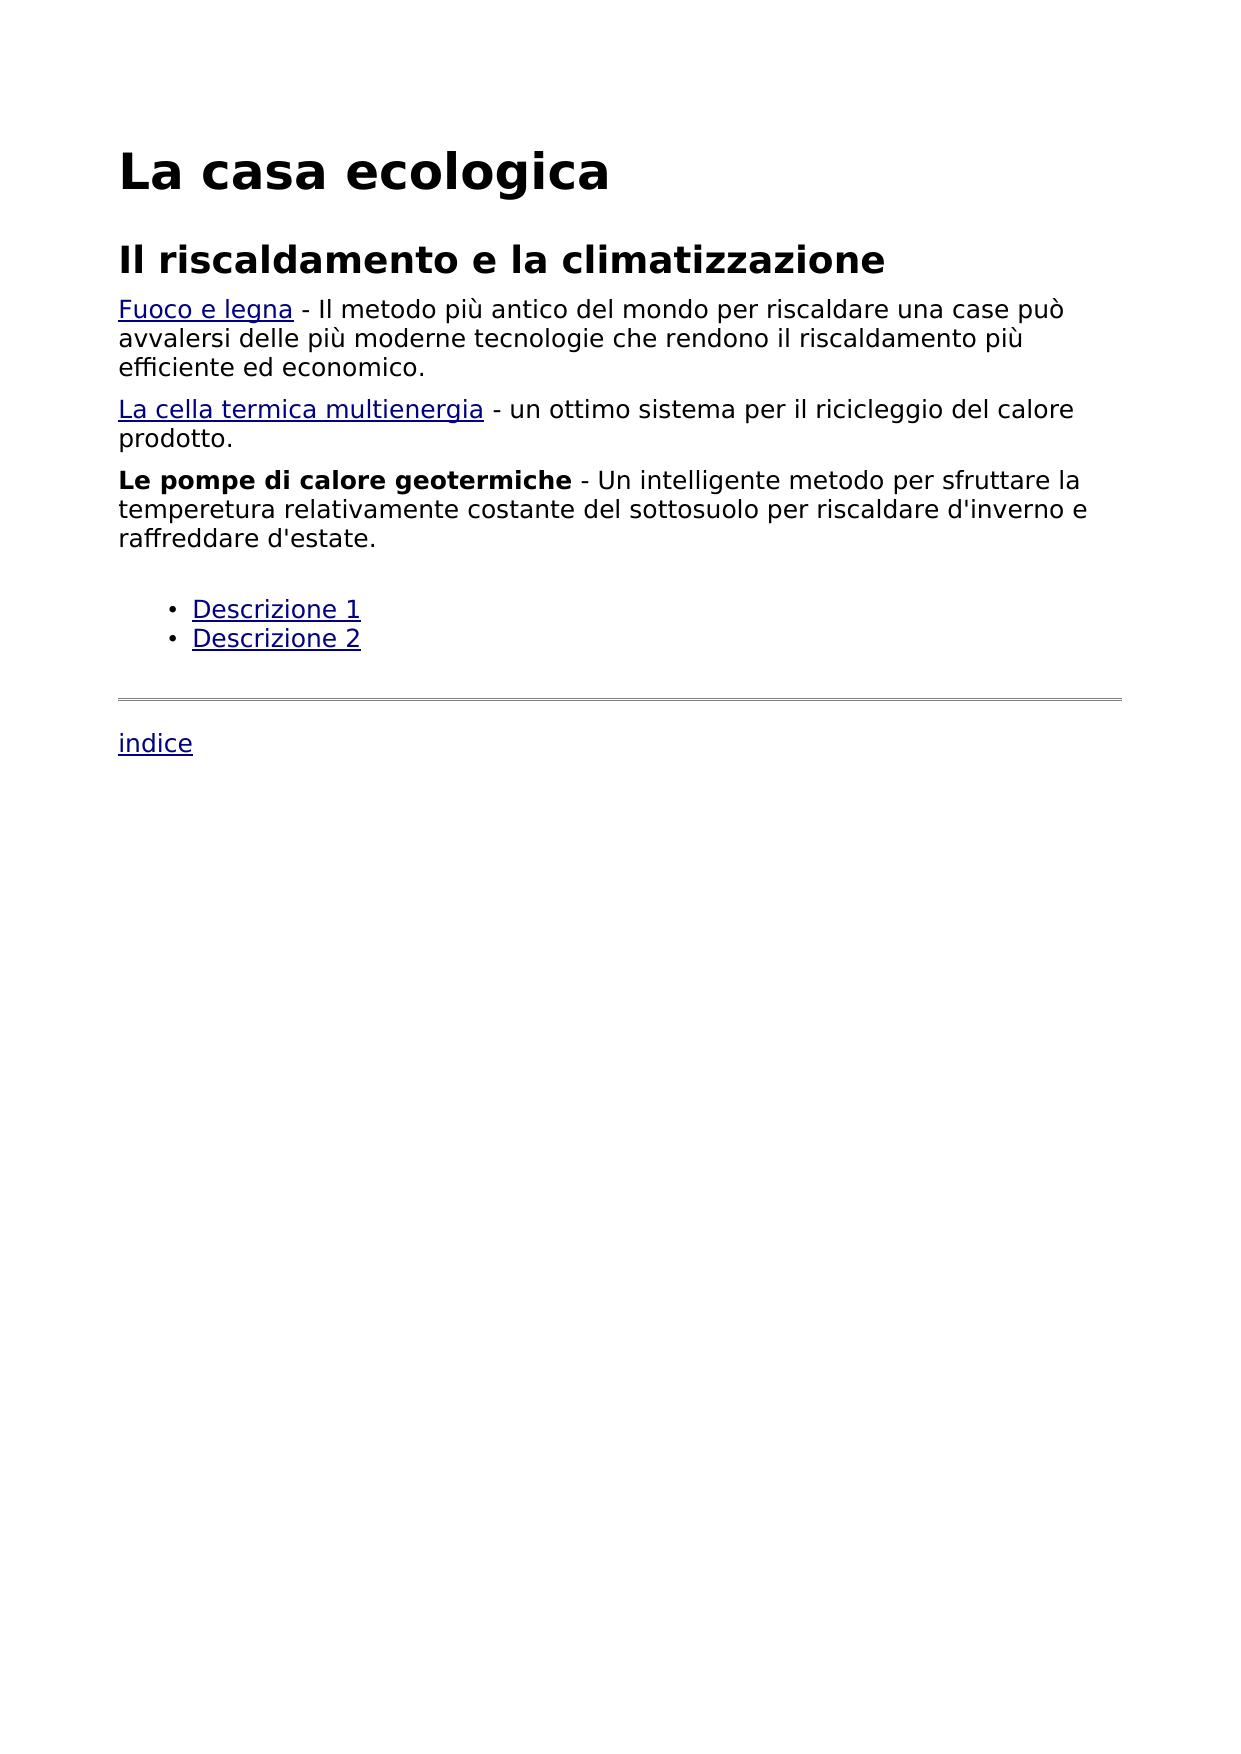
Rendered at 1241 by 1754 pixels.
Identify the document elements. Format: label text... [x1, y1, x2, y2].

subtitle La casa ecologica [118, 143, 1122, 201]
text La cella termica multienergia - un ottimo sistema per il ricicleggio del calore prodotto. [118, 395, 1122, 453]
list Descrizione 2 [177, 624, 1122, 654]
subtitle Il riscaldamento e la climatizzazione [118, 239, 1122, 282]
text Le pompe di calore geotermiche - Un intelligente metodo per sfruttare la temperetura relativamente costante del sottosuolo per riscaldare d'inverno e raffreddare d'estate. [118, 466, 1122, 553]
text Fuoco e legna - Il metodo più antico del mondo per riscaldare una case può avvalersi delle più moderne tecnologie che rendono il riscaldamento più efficiente ed economico. [118, 295, 1122, 382]
list Descrizione 1 [177, 595, 1122, 624]
text indice [118, 729, 1122, 759]
